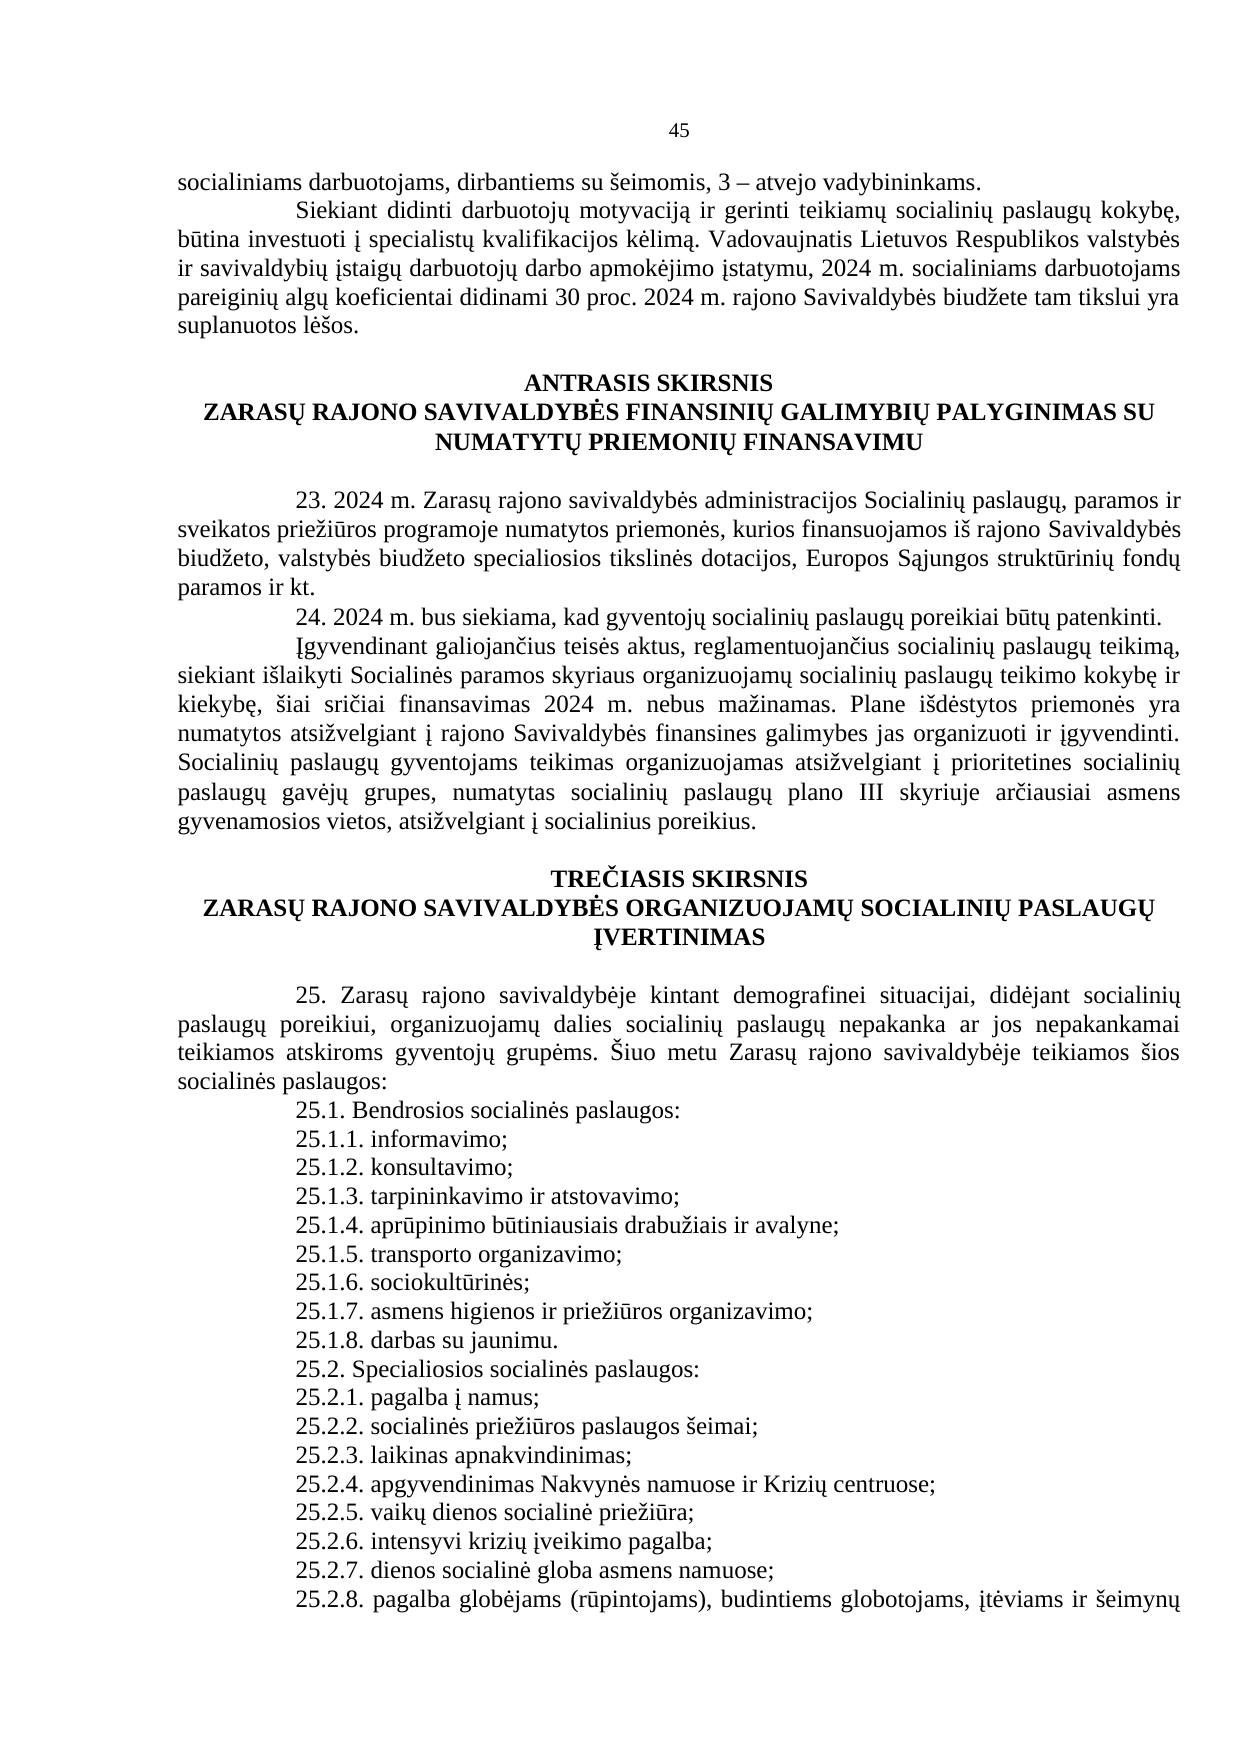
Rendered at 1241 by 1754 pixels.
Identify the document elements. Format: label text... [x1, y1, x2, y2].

text 25.1. Bendrosios socialinės paslaugos: [177, 1095, 1181, 1124]
text Siekiant didinti darbuotojų motyvaciją ir gerinti teikiamų socialinių paslaugų kokybę, būtina investuoti į specialistų kvalifikacijos kėlimą. Vadovaujnatis Lietuvos Respublikos valstybės ir savivaldybių įstaigų darbuotojų darbo apmokėjimo įstatymu, 2024 m. socialiniams darbuotojams pareiginių algų koeficientai didinami 30 proc. 2024 m. rajono Savivaldybės biudžete tam tikslui yra suplanuotos lėšos. [177, 195, 1181, 339]
text 25.1.7. asmens higienos ir priežiūros organizavimo; [177, 1296, 1181, 1325]
text 25.1.4. aprūpinimo būtiniausiais drabužiais ir avalyne; [177, 1210, 1181, 1239]
text 25.1.5. transporto organizavimo; [177, 1239, 1181, 1267]
text Įgyvendinant galiojančius teisės aktus, reglamentuojančius socialinių paslaugų teikimą, siekiant išlaikyti Socialinės paramos skyriaus organizuojamų socialinių paslaugų teikimo kokybę ir kiekybę, šiai sričiai finansavimas 2024 m. nebus mažinamas. Plane išdėstytos priemonės yra numatytos atsižvelgiant į rajono Savivaldybės finansines galimybes jas organizuoti ir įgyvendinti. Socialinių paslaugų gyventojams teikimas organizuojamas atsižvelgiant į prioritetines socialinių paslaugų gavėjų grupes, numatytas socialinių paslaugų plano III skyriuje arčiausiai asmens gyvenamosios vietos, atsižvelgiant į socialinius poreikius. [177, 630, 1181, 834]
text 25.1.8. darbas su jaunimu. [177, 1325, 1181, 1354]
text 25.2. Specialiosios socialinės paslaugos: [177, 1354, 1181, 1382]
text TREČIASIS SKIRSNIS [177, 864, 1181, 893]
text 25.2.8. pagalba globėjams (rūpintojams), budintiems globotojams, įtėviams ir šeimynų [177, 1584, 1181, 1612]
text 25.1.2. konsultavimo; [177, 1152, 1181, 1181]
text 25.2.2. socialinės priežiūros paslaugos šeimai; [177, 1411, 1181, 1440]
text 25.2.6. intensyvi krizių įveikimo pagalba; [177, 1526, 1181, 1555]
text 23. 2024 m. Zarasų rajono savivaldybės administracijos Socialinių paslaugų, paramos ir sveikatos priežiūros programoje numatytos priemonės, kurios finansuojamos iš rajono Savivaldybės biudžeto, valstybės biudžeto specialiosios tikslinės dotacijos, Europos Sąjungos struktūrinių fondų paramos ir kt. [177, 484, 1181, 601]
text 25.2.5. vaikų dienos socialinė priežiūra; [177, 1497, 1181, 1526]
text 25. Zarasų rajono savivaldybėje kintant demografinei situacijai, didėjant socialinių paslaugų poreikiui, organizuojamų dalies socialinių paslaugų nepakanka ar jos nepakankamai teikiamos atskiroms gyventojų grupėms. Šiuo metu Zarasų rajono savivaldybėje teikiamos šios socialinės paslaugos: [177, 980, 1181, 1095]
text 25.1.1. informavimo; [177, 1124, 1181, 1152]
text 25.2.3. laikinas apnakvindinimas; [177, 1440, 1181, 1469]
text ZARASŲ RAJONO SAVIVALDYBĖS ORGANIZUOJAMŲ SOCIALINIŲ PASLAUGŲ ĮVERTINIMAS [177, 893, 1181, 951]
text 25.1.6. sociokultūrinės; [177, 1267, 1181, 1296]
text 25.1.3. tarpininkavimo ir atstovavimo; [177, 1181, 1181, 1210]
text 25.2.4. apgyvendinimas Nakvynės namuose ir Krizių centruose; [177, 1469, 1181, 1497]
text 24. 2024 m. bus siekiama, kad gyventojų socialinių paslaugų poreikiai būtų patenkinti. [266, 601, 1181, 630]
text 25.2.1. pagalba į namus; [177, 1382, 1181, 1411]
text 25.2.7. dienos socialinė globa asmens namuose; [177, 1555, 1181, 1584]
text socialiniams darbuotojams, dirbantiems su šeimomis, 3 – atvejo vadybininkams. [177, 166, 1181, 195]
text ANTRASIS SKIRSNIS [177, 368, 1120, 397]
text ZARASŲ RAJONO SAVIVALDYBĖS FINANSINIŲ GALIMYBIŲ PALYGINIMAS SU NUMATYTŲ PRIEMONIŲ FINANSAVIMU [177, 397, 1181, 455]
